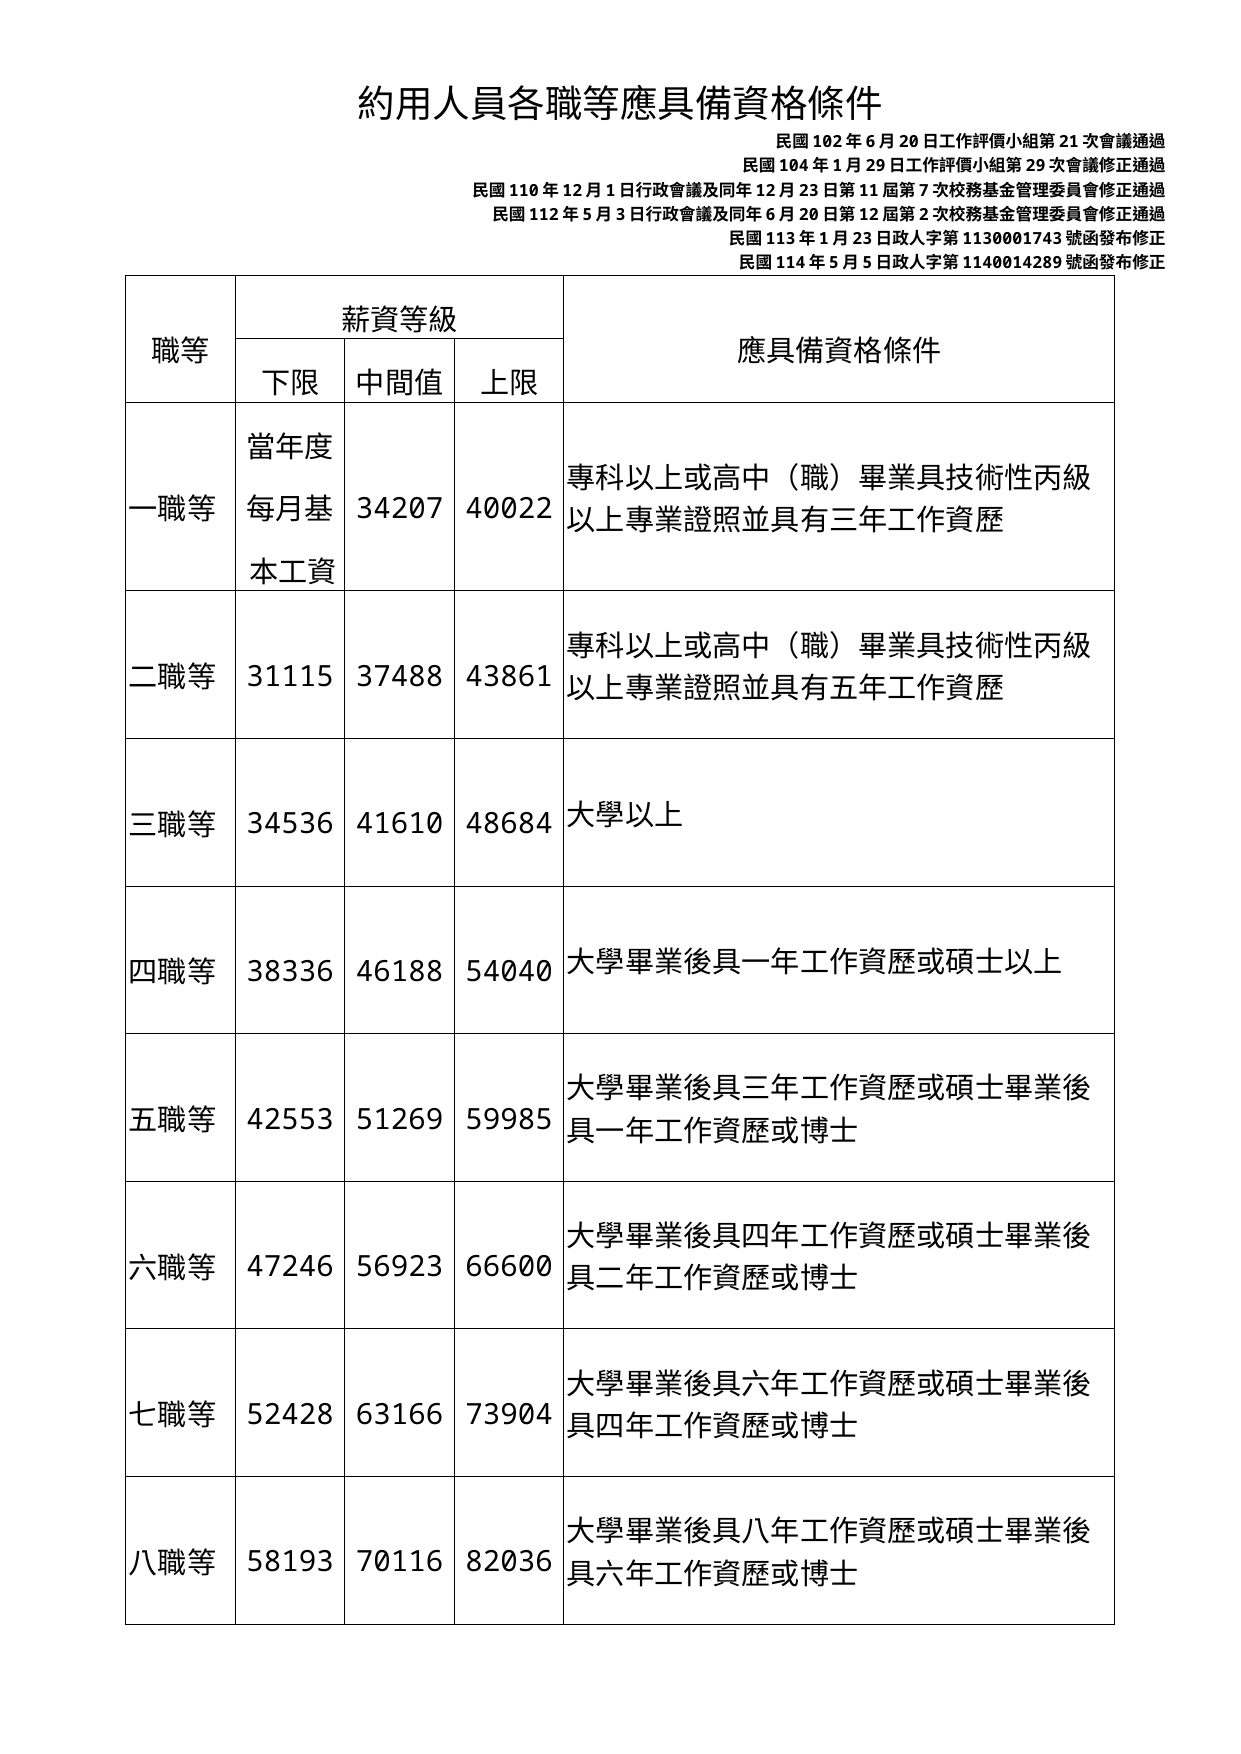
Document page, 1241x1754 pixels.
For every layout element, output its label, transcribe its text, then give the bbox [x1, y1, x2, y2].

table_cell 37488 [345, 591, 454, 738]
table_cell 56923 [345, 1182, 454, 1328]
table_cell 73904 [455, 1329, 563, 1476]
table_cell 52428 [236, 1329, 344, 1476]
table_cell 五職等 [126, 1034, 235, 1181]
table_cell 三職等 [126, 739, 235, 886]
table_cell 82036 [455, 1477, 563, 1623]
table_cell 下限 [236, 339, 344, 402]
table_cell 一職等 [126, 403, 235, 590]
table_cell 四職等 [126, 887, 235, 1033]
table_cell 38336 [236, 887, 344, 1033]
table_header 職等 [126, 276, 235, 402]
table_cell 大學以上 [564, 739, 1114, 886]
table_cell 34207 [345, 403, 454, 590]
table_cell 46188 [345, 887, 454, 1033]
table_cell 43861 [455, 591, 563, 738]
table_cell 41610 [345, 739, 454, 886]
table_cell 42553 [236, 1034, 344, 1181]
table_header 應具備資格條件 [564, 276, 1114, 402]
table_cell 34536 [236, 739, 344, 886]
table_cell 專科以上或高中（職）畢業具技術性丙級以上專業證照並具有五年工作資歷 [564, 591, 1114, 738]
table_cell 二職等 [126, 591, 235, 738]
table_cell 大學畢業後具三年工作資歷或碩士畢業後具一年工作資歷或博士 [564, 1034, 1114, 1181]
table_cell 七職等 [126, 1329, 235, 1476]
table_cell 31115 [236, 591, 344, 738]
table_cell 大學畢業後具六年工作資歷或碩士畢業後具四年工作資歷或博士 [564, 1329, 1114, 1476]
table_cell 六職等 [126, 1182, 235, 1328]
table_cell 58193 [236, 1477, 344, 1623]
table_cell 八職等 [126, 1477, 235, 1623]
table_cell 66600 [455, 1182, 563, 1328]
table_cell 大學畢業後具一年工作資歷或碩士以上 [564, 887, 1114, 1033]
table_cell 中間值 [345, 339, 454, 402]
table_cell 63166 [345, 1329, 454, 1476]
table_cell 51269 [345, 1034, 454, 1181]
table_cell 大學畢業後具四年工作資歷或碩士畢業後具二年工作資歷或博士 [564, 1182, 1114, 1328]
table_cell 47246 [236, 1182, 344, 1328]
table_cell 40022 [455, 403, 563, 590]
table_cell 專科以上或高中（職）畢業具技術性丙級以上專業證照並具有三年工作資歷 [564, 403, 1114, 590]
table_cell 70116 [345, 1477, 454, 1623]
table_cell 59985 [455, 1034, 563, 1181]
table_cell 大學畢業後具八年工作資歷或碩士畢業後具六年工作資歷或博士 [564, 1477, 1114, 1623]
table_cell 當年度 每月基本工資 [236, 403, 344, 590]
table_cell 48684 [455, 739, 563, 886]
table_cell 上限 [455, 339, 563, 402]
table_header 薪資等級 [236, 276, 563, 338]
table_cell 54040 [455, 887, 563, 1033]
